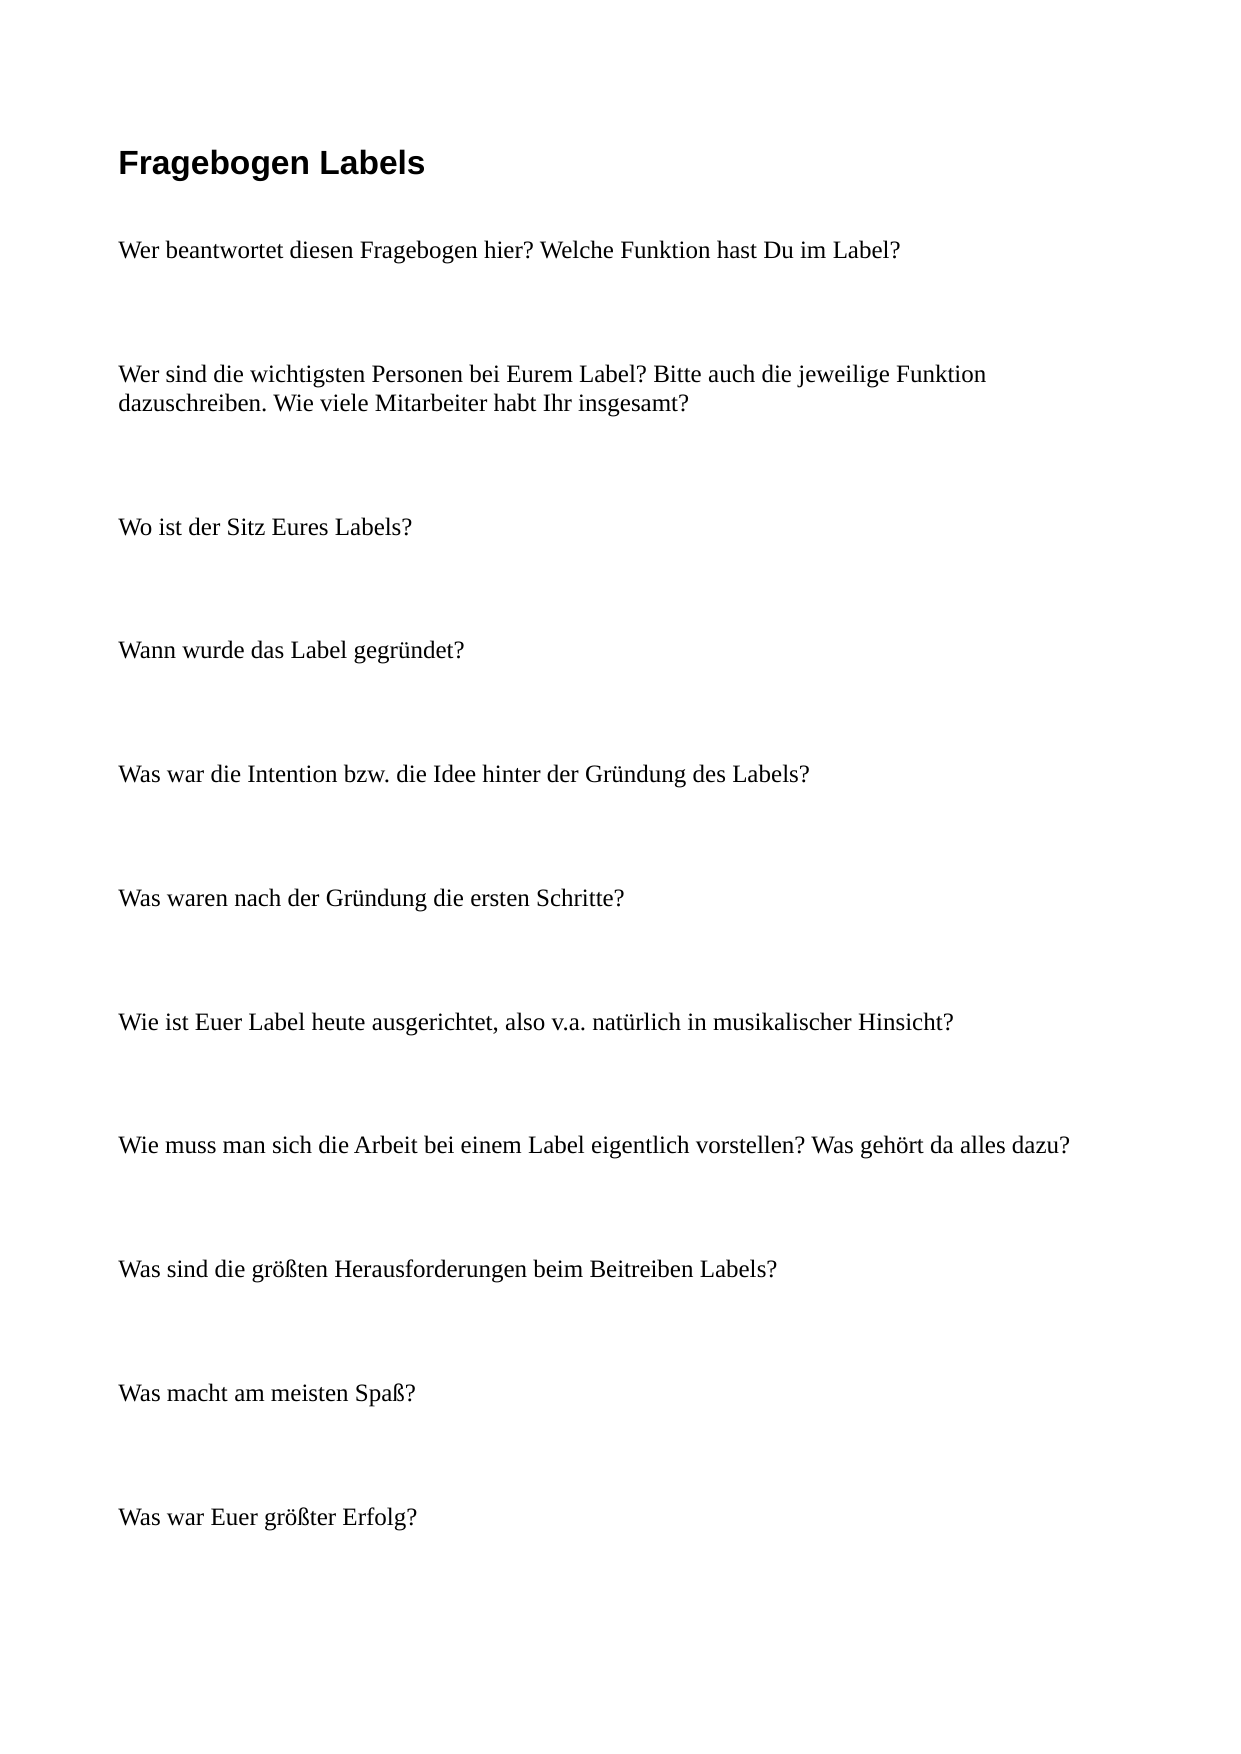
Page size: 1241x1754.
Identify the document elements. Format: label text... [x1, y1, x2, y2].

text Wann wurde das Label gegründet? [118, 636, 1122, 664]
text Was war die Intention bzw. die Idee hinter der Gründung des Labels? [118, 759, 1122, 788]
text Wie ist Euer Label heute ausgerichtet, also v.a. natürlich in musikalischer Hinsicht? [118, 1007, 1122, 1036]
subtitle Fragebogen Labels [118, 143, 1122, 182]
text Was war Euer größter Erfolg? [118, 1502, 1122, 1531]
text Was waren nach der Gründung die ersten Schritte? [118, 883, 1122, 912]
text Was sind die größten Herausforderungen beim Beitreiben Labels? [118, 1254, 1122, 1283]
text Wie muss man sich die Arbeit bei einem Label eigentlich vorstellen? Was gehört da alles dazu? [118, 1131, 1122, 1159]
text Wo ist der Sitz Eures Labels? [118, 512, 1122, 541]
text Wer beantwortet diesen Fragebogen hier? Welche Funktion hast Du im Label? [118, 236, 1122, 264]
text Was macht am meisten Spaß? [118, 1378, 1122, 1407]
text Wer sind die wichtigsten Personen bei Eurem Label? Bitte auch die jeweilige Funktion dazuschreiben. Wie viele Mitarbeiter habt Ihr insgesamt? [118, 359, 1122, 417]
